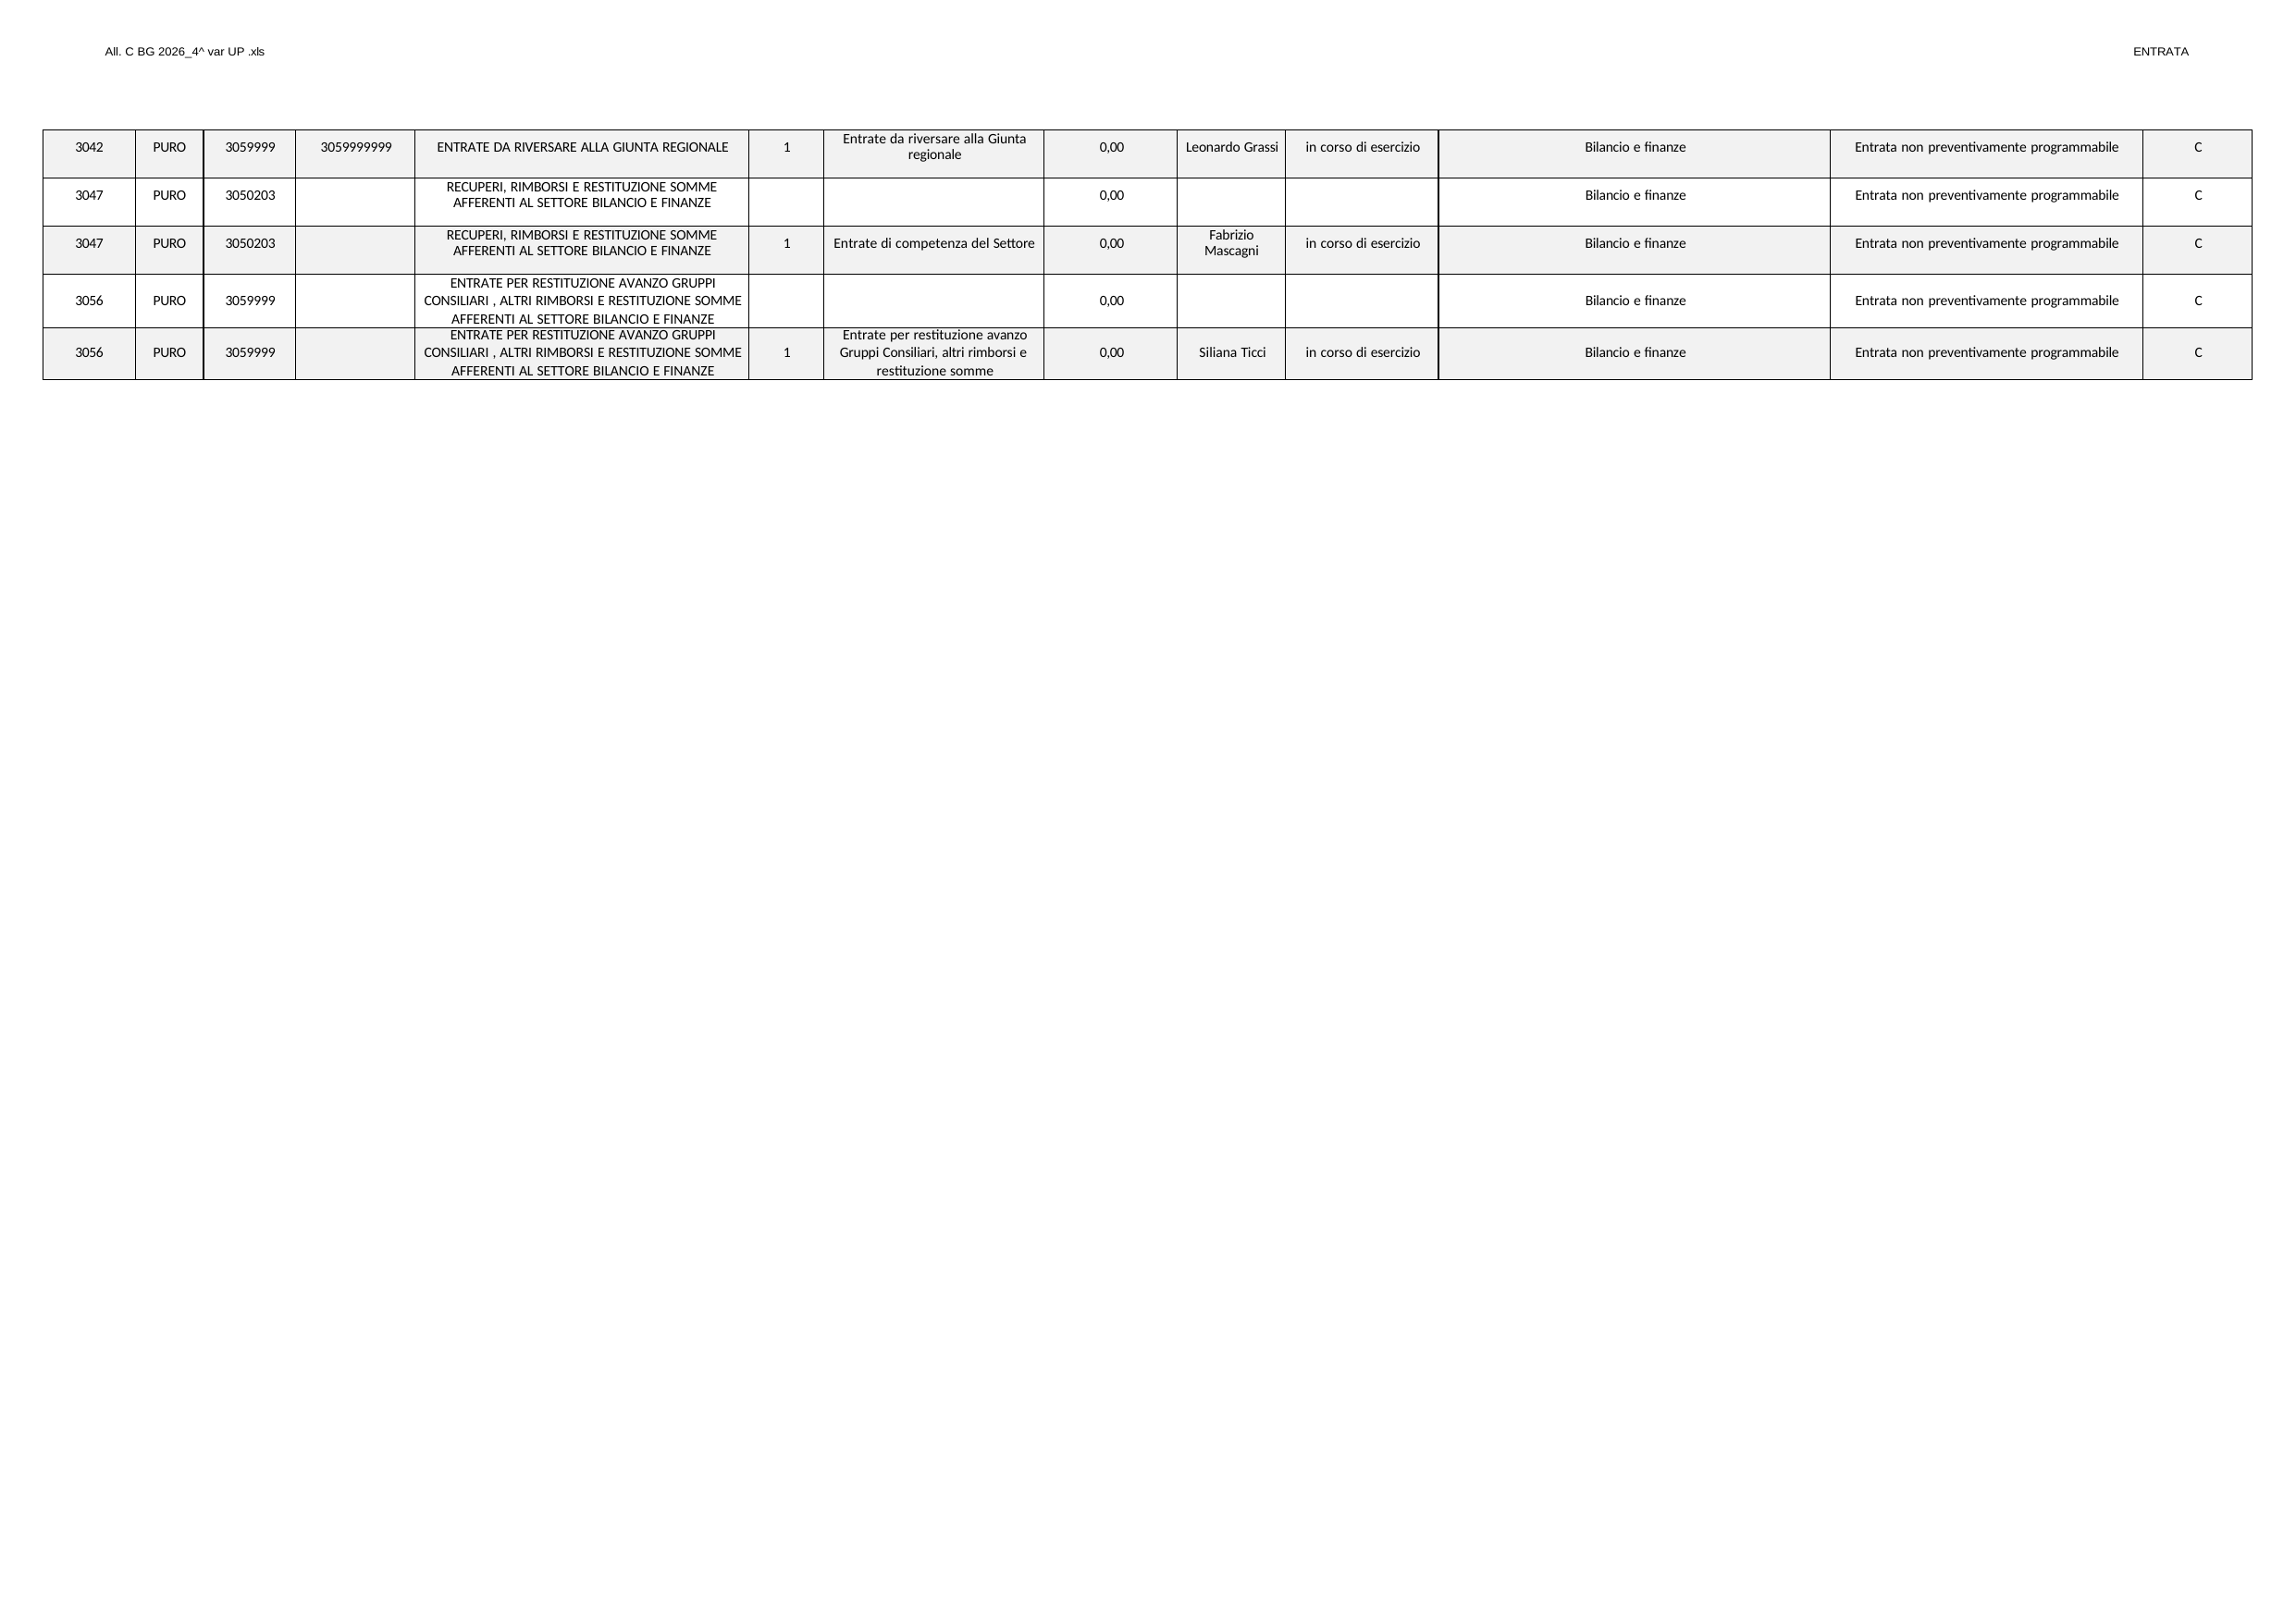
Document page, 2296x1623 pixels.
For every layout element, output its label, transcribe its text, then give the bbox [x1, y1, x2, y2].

table_cell [749, 178, 823, 226]
table_cell Bilancio e finanze [1439, 227, 1830, 274]
table_cell 3047 [43, 227, 135, 274]
table_cell in corso di esercizio [1286, 328, 1438, 379]
table_cell 0,00 [1044, 178, 1177, 226]
table_cell Entrate da riversare alla Giunta regionale [824, 130, 1043, 178]
table_cell Bilancio e finanze [1439, 275, 1830, 327]
table_cell Entrata non preventivamente programmabile [1831, 328, 2142, 379]
table_cell [749, 275, 823, 327]
table_cell 0,00 [1044, 227, 1177, 274]
table_cell [296, 275, 414, 327]
table_cell C [2143, 275, 2252, 327]
table_cell [1286, 275, 1438, 327]
table_cell Entrate di competenza del Settore [824, 227, 1043, 274]
table_cell [1178, 178, 1285, 226]
table_cell C [2143, 227, 2252, 274]
table_cell Bilancio e finanze [1439, 178, 1830, 226]
table_cell 3056 [43, 328, 135, 379]
table_cell 3047 [43, 178, 135, 226]
table_cell [1286, 178, 1438, 226]
table_cell 1 [749, 130, 823, 178]
table_cell Leonardo Grassi [1178, 130, 1285, 178]
table_cell C [2143, 130, 2252, 178]
table_cell [296, 328, 414, 379]
table_cell ENTRATE PER RESTITUZIONE AVANZO GRUPPI CONSILIARI , ALTRI RIMBORSI E RESTITUZIONE SOMME AFFERENTI AL SETTORE BILANCIO E FINANZE [415, 328, 748, 379]
table_cell PURO [136, 275, 203, 327]
table_cell PURO [136, 130, 203, 178]
table_cell [824, 178, 1043, 226]
table_cell Bilancio e finanze [1439, 130, 1830, 178]
table_cell ENTRATE DA RIVERSARE ALLA GIUNTA REGIONALE [415, 130, 748, 178]
table_cell [296, 178, 414, 226]
table_cell 0,00 [1044, 328, 1177, 379]
table_cell RECUPERI, RIMBORSI E RESTITUZIONE SOMME AFFERENTI AL SETTORE BILANCIO E FINANZE [415, 178, 748, 226]
table_cell Entrata non preventivamente programmabile [1831, 227, 2142, 274]
table_cell [296, 227, 414, 274]
table_cell [1178, 275, 1285, 327]
table_cell Siliana Ticci [1178, 328, 1285, 379]
table_cell 1 [749, 328, 823, 379]
table_cell C [2143, 178, 2252, 226]
table_cell in corso di esercizio [1286, 227, 1438, 274]
table_cell 3042 [43, 130, 135, 178]
table_cell Entrate per restituzione avanzo Gruppi Consiliari, altri rimborsi e restituzione somme [824, 328, 1043, 379]
table_cell Bilancio e finanze [1439, 328, 1830, 379]
table_cell PURO [136, 178, 203, 226]
table_cell Entrata non preventivamente programmabile [1831, 130, 2142, 178]
table_cell Fabrizio Mascagni [1178, 227, 1285, 274]
table_cell Entrata non preventivamente programmabile [1831, 275, 2142, 327]
table_cell 3059999999 [296, 130, 414, 178]
table_cell [824, 275, 1043, 327]
table_cell 0,00 [1044, 130, 1177, 178]
table_cell 3059999 [204, 275, 295, 327]
table_cell Entrata non preventivamente programmabile [1831, 178, 2142, 226]
table_cell in corso di esercizio [1286, 130, 1438, 178]
table_cell 1 [749, 227, 823, 274]
table_cell C [2143, 328, 2252, 379]
table_cell PURO [136, 227, 203, 274]
table_cell 3059999 [204, 328, 295, 379]
table_cell 3050203 [204, 178, 295, 226]
table_cell 3050203 [204, 227, 295, 274]
table_cell 3056 [43, 275, 135, 327]
table_cell ENTRATE PER RESTITUZIONE AVANZO GRUPPI CONSILIARI , ALTRI RIMBORSI E RESTITUZIONE SOMME AFFERENTI AL SETTORE BILANCIO E FINANZE [415, 275, 748, 327]
table_cell 3059999 [204, 130, 295, 178]
table_cell RECUPERI, RIMBORSI E RESTITUZIONE SOMME AFFERENTI AL SETTORE BILANCIO E FINANZE [415, 227, 748, 274]
table_cell PURO [136, 328, 203, 379]
table_cell 0,00 [1044, 275, 1177, 327]
